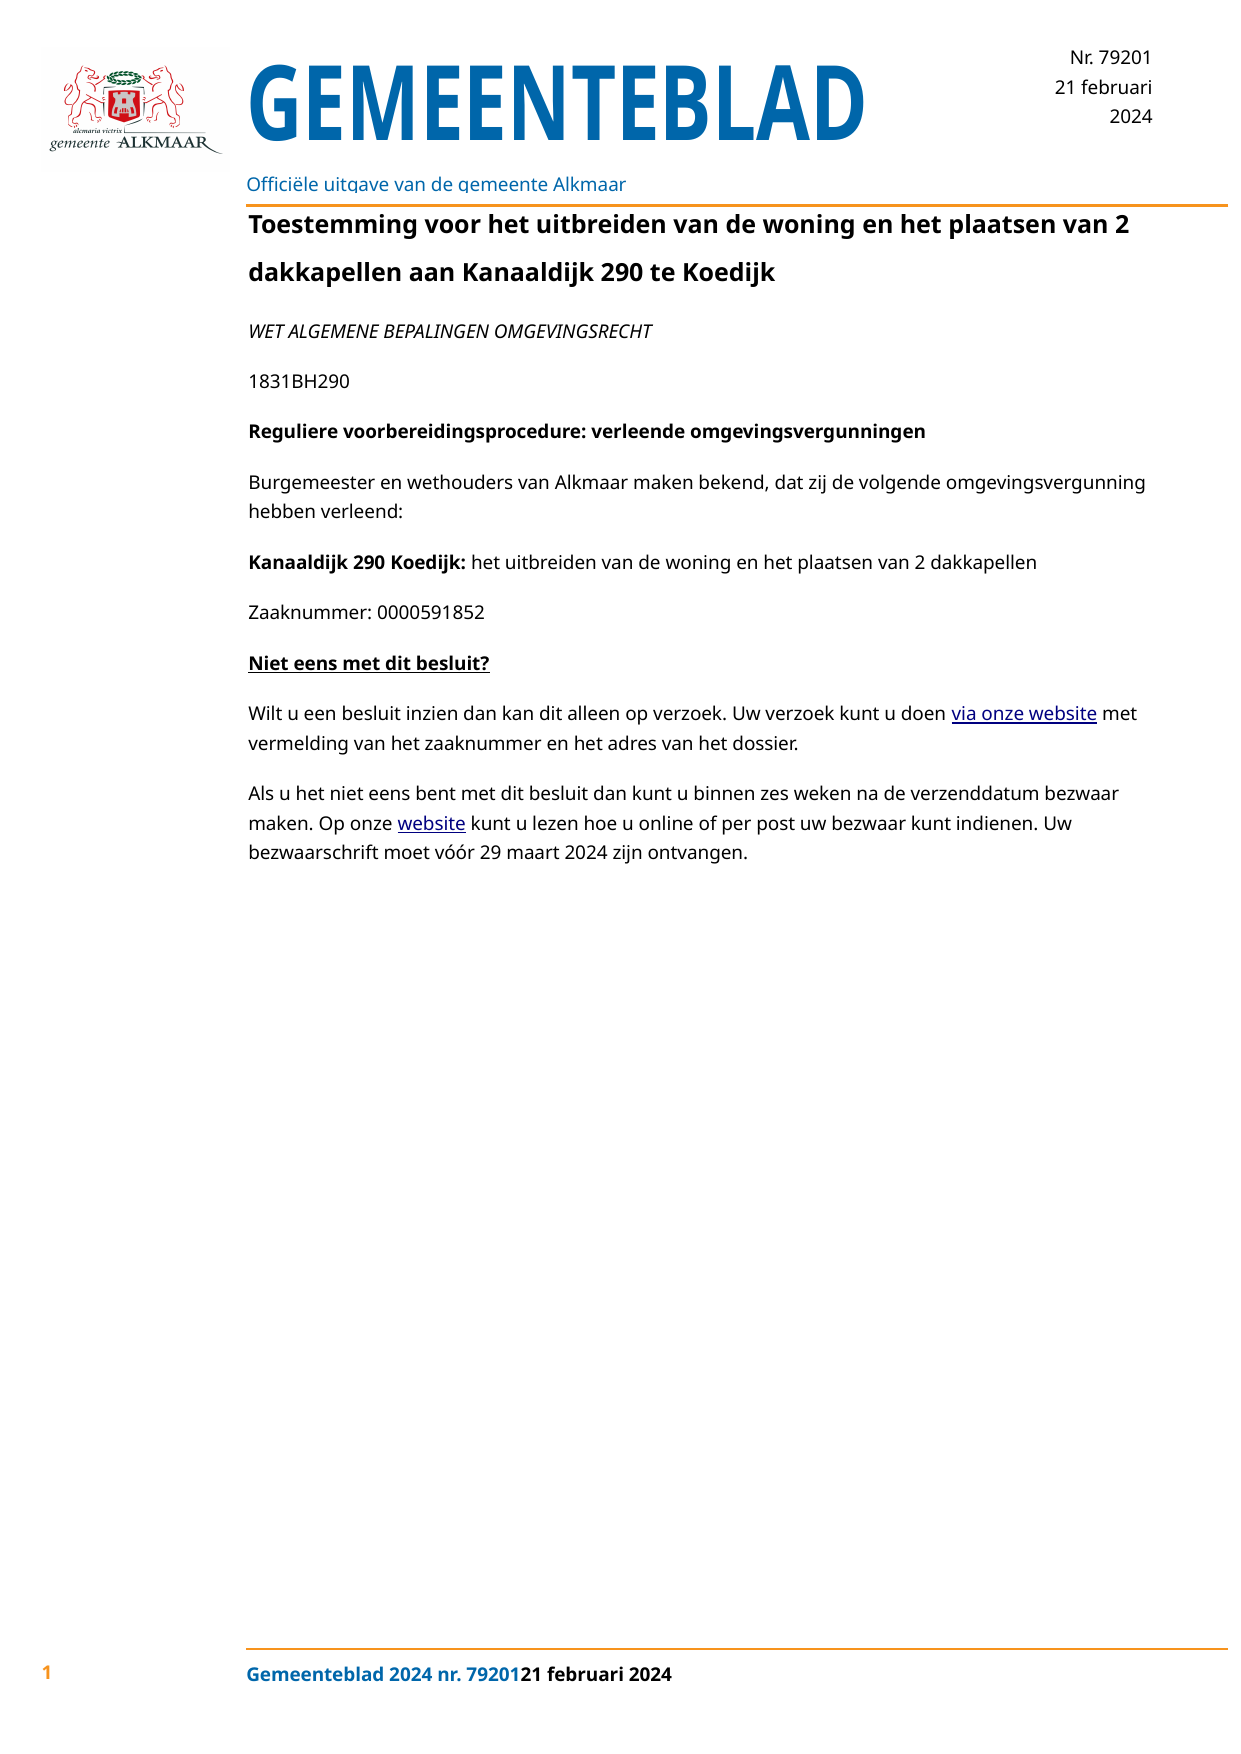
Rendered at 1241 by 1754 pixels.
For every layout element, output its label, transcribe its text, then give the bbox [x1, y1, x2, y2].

text Kanaaldijk 290 Koedijk: het uitbreiden van de woning en het plaatsen van 2 dakkapellen [248, 549, 1152, 575]
text Toestemming voor het uitbreiden van de woning en het plaatsen van 2 dakkapellen aan Kanaaldijk 290 te Koedijk [248, 207, 1152, 288]
text Burgemeester en wethouders van Alkmaar maken bekend, dat zij de volgende omgevingsvergunning hebben verleend: [248, 469, 1152, 524]
text Als u het niet eens bent met dit besluit dan kunt u binnen zes weken na de verzenddatum bezwaar maken. Op onze website kunt u lezen hoe u online of per post uw bezwaar kunt indienen. Uw bezwaarschrift moet vóór 29 maart 2024 zijn ontvangen. [248, 780, 1152, 865]
text 1831BH290 [248, 368, 1152, 394]
picture [41, 47, 231, 172]
text WET ALGEMENE BEPALINGEN OMGEVINGSRECHT [248, 318, 1152, 344]
text Wilt u een besluit inzien dan kan dit alleen op verzoek. Uw verzoek kunt u doen via onze website met vermelding van het zaaknummer en het adres van het dossier. [248, 700, 1152, 756]
text Reguliere voorbereidingsprocedure: verleende omgevingsvergunningen [248, 419, 1152, 444]
text Niet eens met dit besluit? [248, 650, 1152, 676]
text Zaaknummer: 0000591852 [248, 599, 1152, 625]
